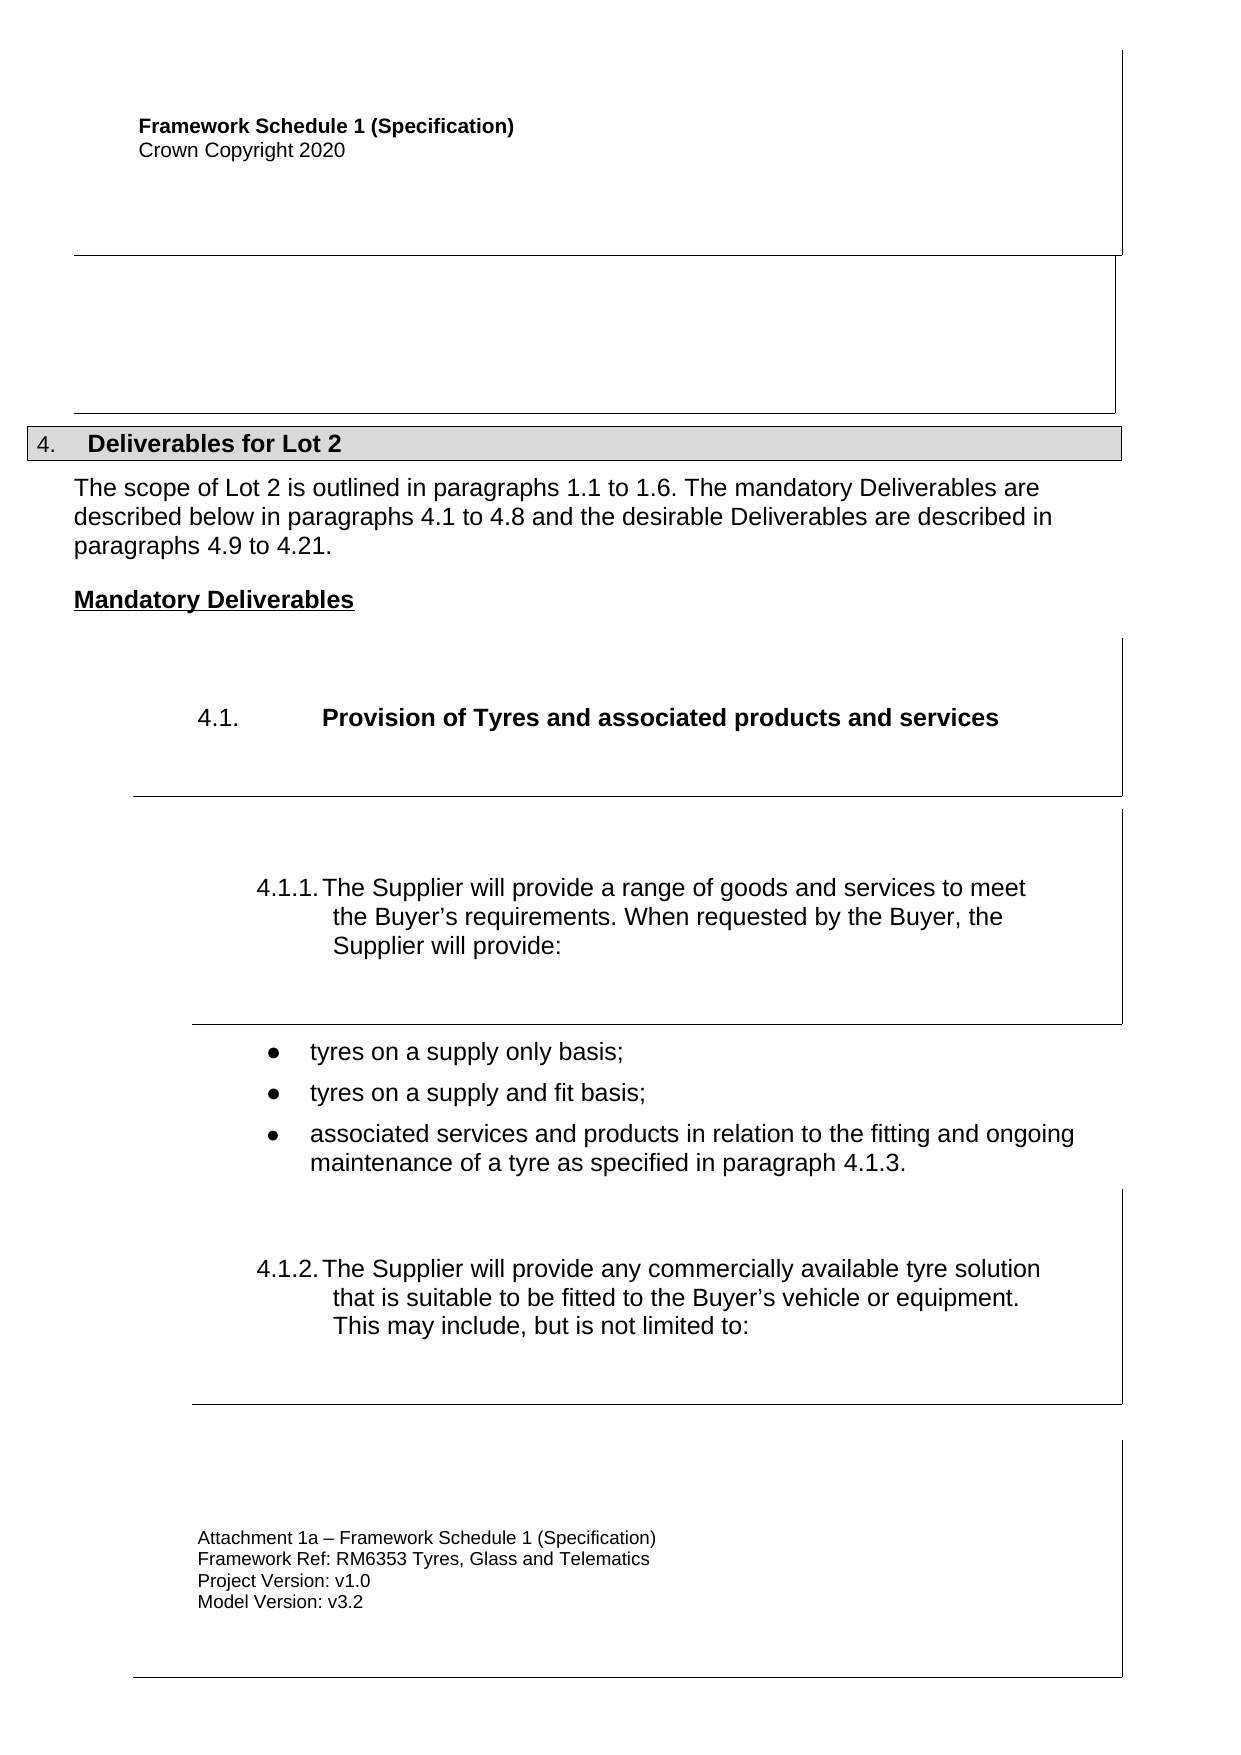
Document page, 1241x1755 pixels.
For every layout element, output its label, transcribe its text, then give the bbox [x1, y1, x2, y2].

list Provision of Tyres and associated products and services [133, 638, 1122, 796]
list The Supplier will provide any commercially available tyre solution that is suitable to be fitted to the Buyer’s vehicle or equipment. This may include, but is not limited to: [192, 1189, 1122, 1404]
subtitle Deliverables for Lot 2 [28, 427, 1121, 460]
list associated services and products in relation to the fitting and ongoing maintenance of a tyre as specified in paragraph 4.1.3. [266, 1119, 1112, 1177]
list tyres on a supply and fit basis; [266, 1078, 1112, 1107]
text Mandatory Deliverables [74, 584, 1122, 613]
text The scope of Lot 2 is outlined in paragraphs 1.1 to 1.6. The mandatory Deliverables are described below in paragraphs 4.1 to 4.8 and the desirable Deliverables are described in paragraphs 4.9 to 4.21. [74, 473, 1122, 559]
list tyres on a supply only basis; [266, 1037, 1112, 1065]
list The Supplier will provide a range of goods and services to meet the Buyer’s requirements. When requested by the Buyer, the Supplier will provide: [192, 809, 1122, 1024]
